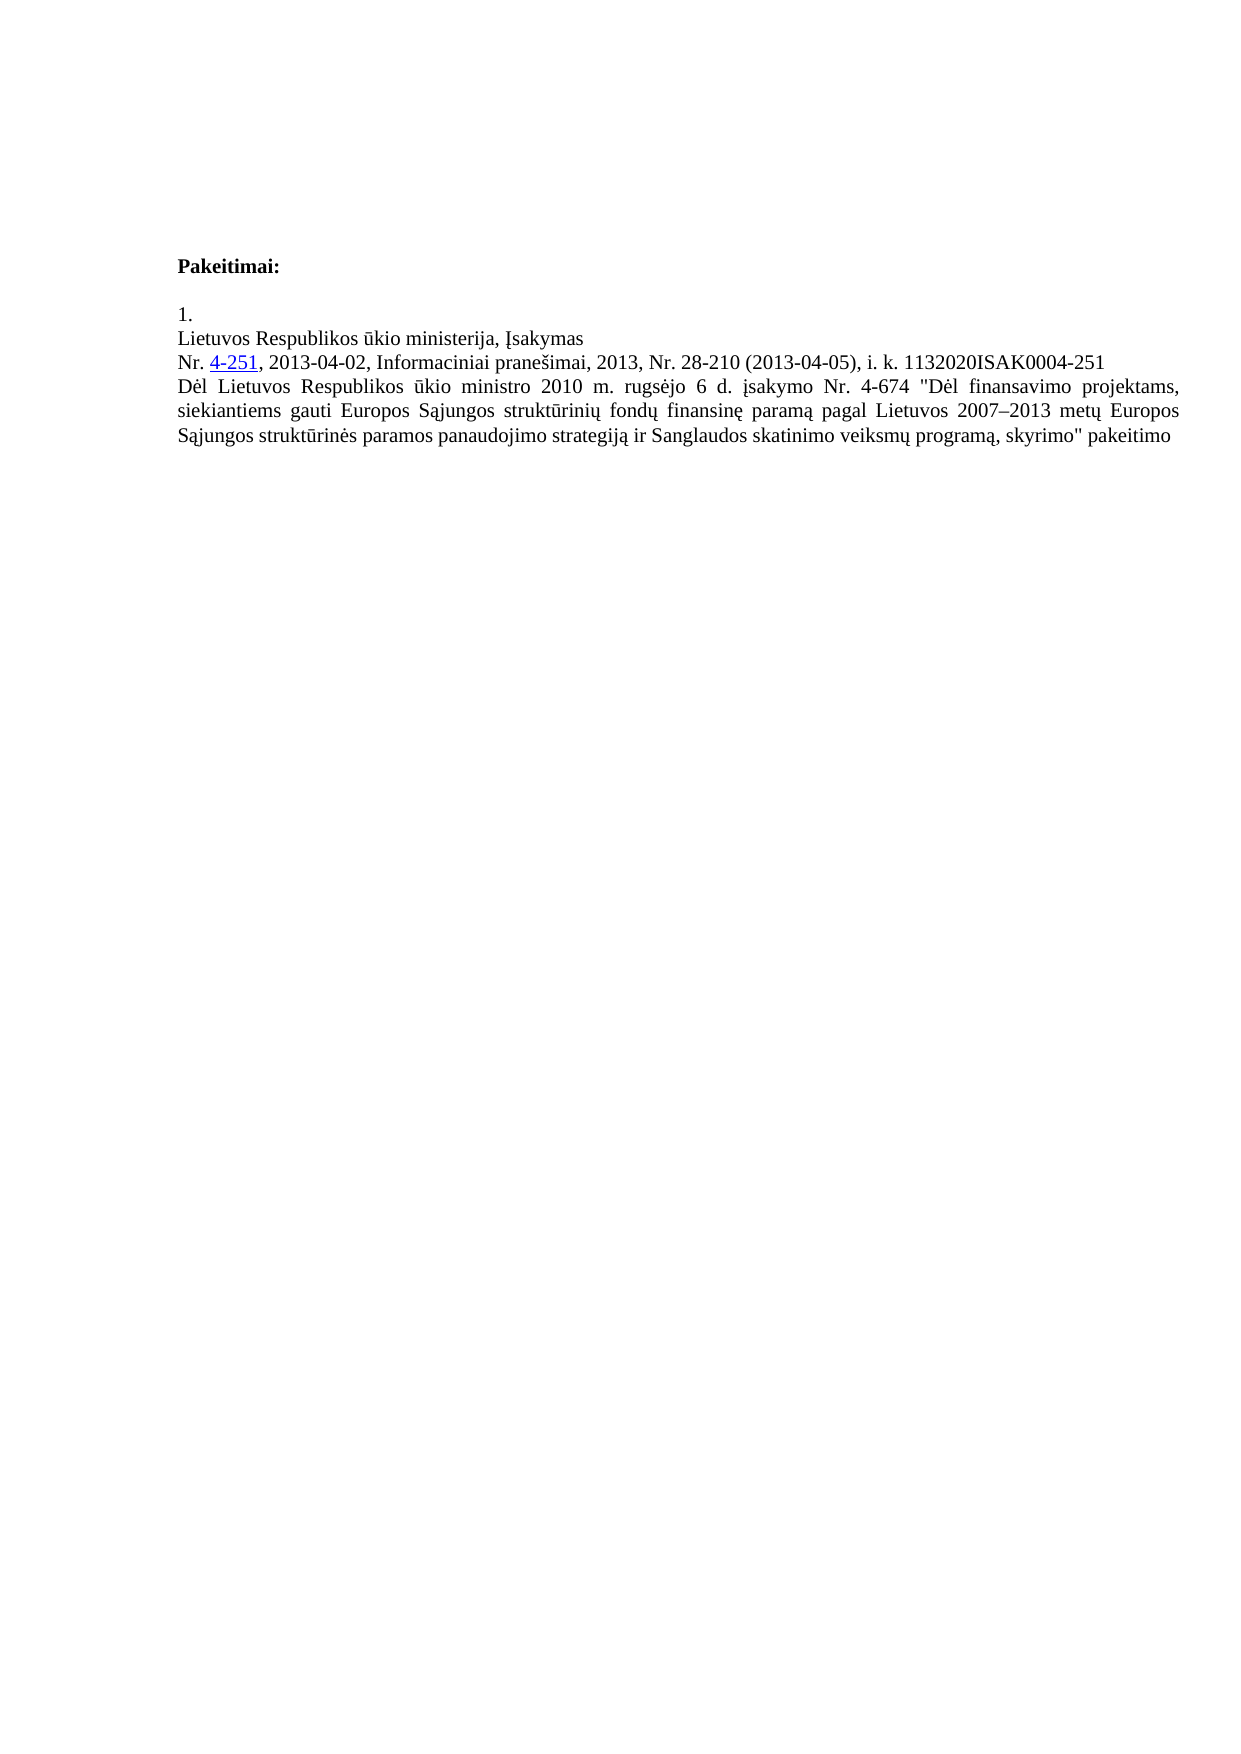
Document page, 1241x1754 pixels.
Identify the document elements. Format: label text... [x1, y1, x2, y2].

text Nr. 4-251, 2013-04-02, Informaciniai pranešimai, 2013, Nr. 28-210 (2013-04-05), i. k. 1132020ISAK0004-251 [177, 350, 1181, 374]
text Lietuvos Respublikos ūkio ministerija, Įsakymas [177, 326, 1181, 350]
text Dėl Lietuvos Respublikos ūkio ministro 2010 m. rugsėjo 6 d. įsakymo Nr. 4-674 "Dėl finansavimo projektams, siekiantiems gauti Europos Sąjungos struktūrinių fondų finansinę paramą pagal Lietuvos 2007–2013 metų Europos Sąjungos struktūrinės paramos panaudojimo strategiją ir Sanglaudos skatinimo veiksmų programą, skyrimo" pakeitimo [177, 374, 1181, 447]
text Pakeitimai: [177, 254, 1181, 278]
text 1. [177, 302, 1181, 326]
